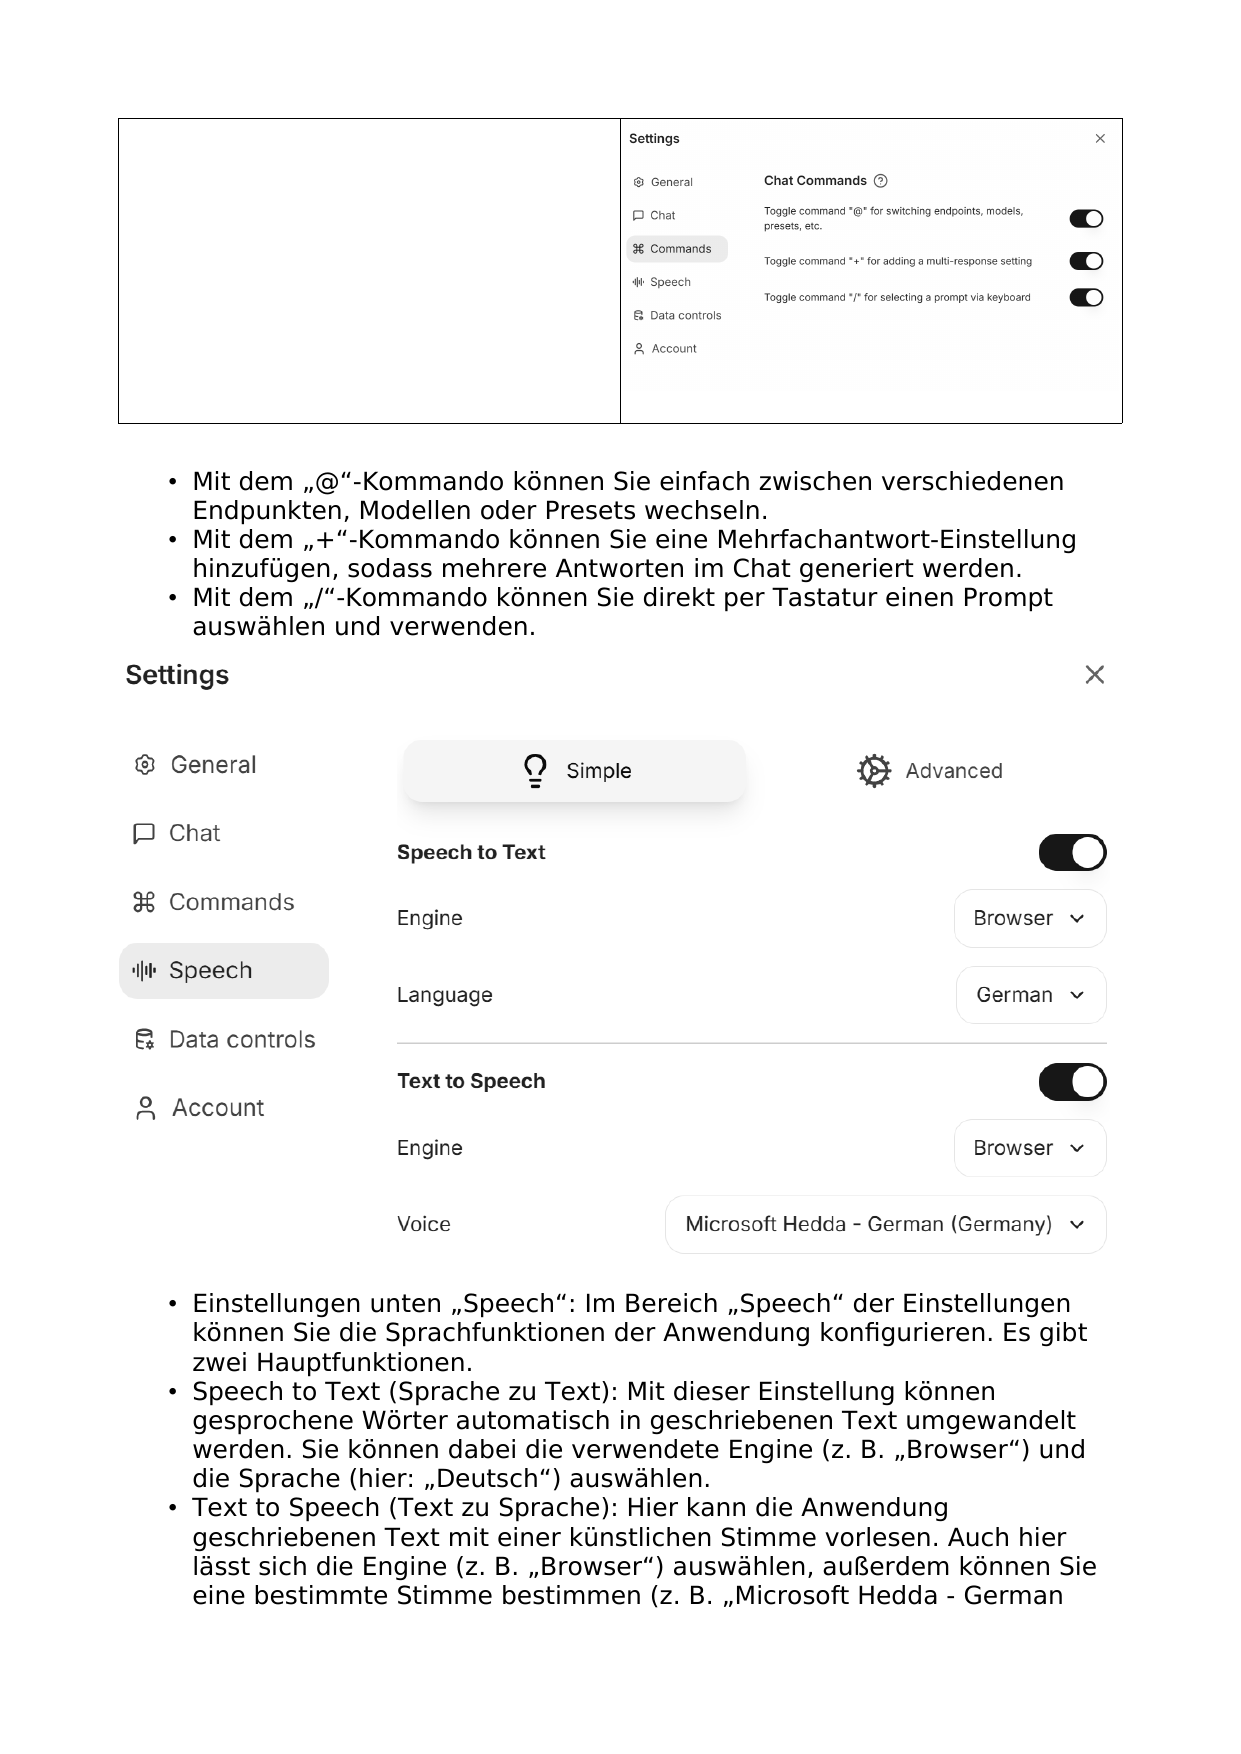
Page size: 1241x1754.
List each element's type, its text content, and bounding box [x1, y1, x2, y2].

list Speech to Text (Sprache zu Text): Mit dieser Einstellung können gesprochene Wörter automatisch in geschriebenen Text umgewandelt werden. Sie können dabei die verwendete Engine (z. B. „Browser“) und die Sprache (hier: „Deutsch“) auswählen. [177, 1377, 1122, 1494]
table_header [621, 119, 1122, 422]
picture [118, 641, 1123, 1290]
picture [622, 121, 1120, 391]
table_header [119, 119, 620, 422]
list Einstellungen unten „Speech“: Im Bereich „Speech“ der Einstellungen können Sie die Sprachfunktionen der Anwendung konfigurieren. Es gibt zwei Hauptfunktionen. [177, 1290, 1122, 1377]
list Mit dem „/“-Kommando können Sie direkt per Tastatur einen Prompt auswählen und verwenden. [177, 583, 1122, 641]
list Mit dem „@“-Kommando können Sie einfach zwischen verschiedenen Endpunkten, Modellen oder Presets wechseln. [177, 467, 1122, 525]
list Text to Speech (Text zu Sprache): Hier kann die Anwendung geschriebenen Text mit einer künstlichen Stimme vorlesen. Auch hier lässt sich die Engine (z. B. „Browser“) auswählen, außerdem können Sie eine bestimmte Stimme bestimmen (z. B. „Microsoft Hedda - German [177, 1494, 1122, 1610]
list Mit dem „+“-Kommando können Sie eine Mehrfachantwort-Einstellung hinzufügen, sodass mehrere Antworten im Chat generiert werden. [177, 525, 1122, 583]
